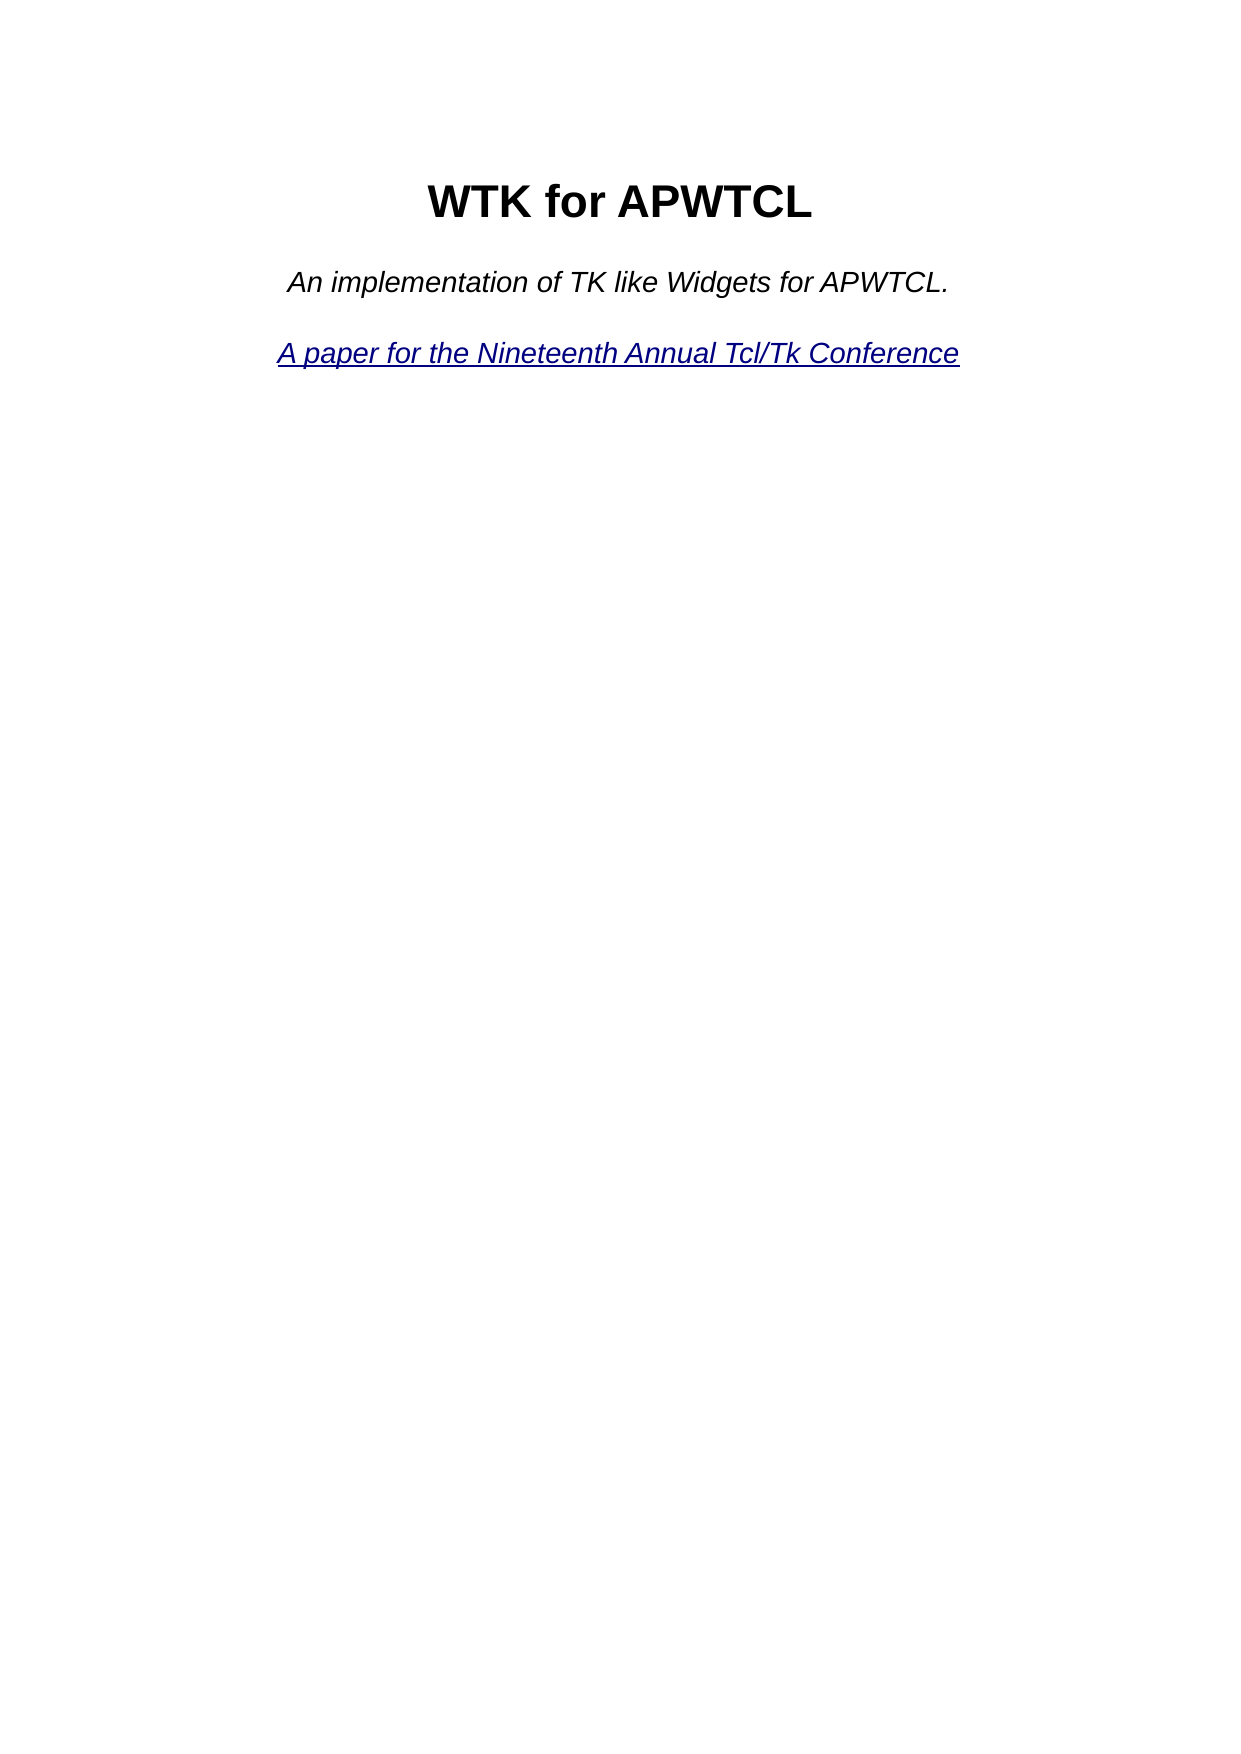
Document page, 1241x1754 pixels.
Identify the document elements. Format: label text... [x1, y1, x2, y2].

subtitle An implementation of TK like Widgets for APWTCL. [150, 265, 1090, 299]
subtitle A paper for the Nineteenth Annual Tcl/Tk Conference [150, 336, 1090, 370]
subtitle WTK for APWTCL [150, 175, 1090, 228]
